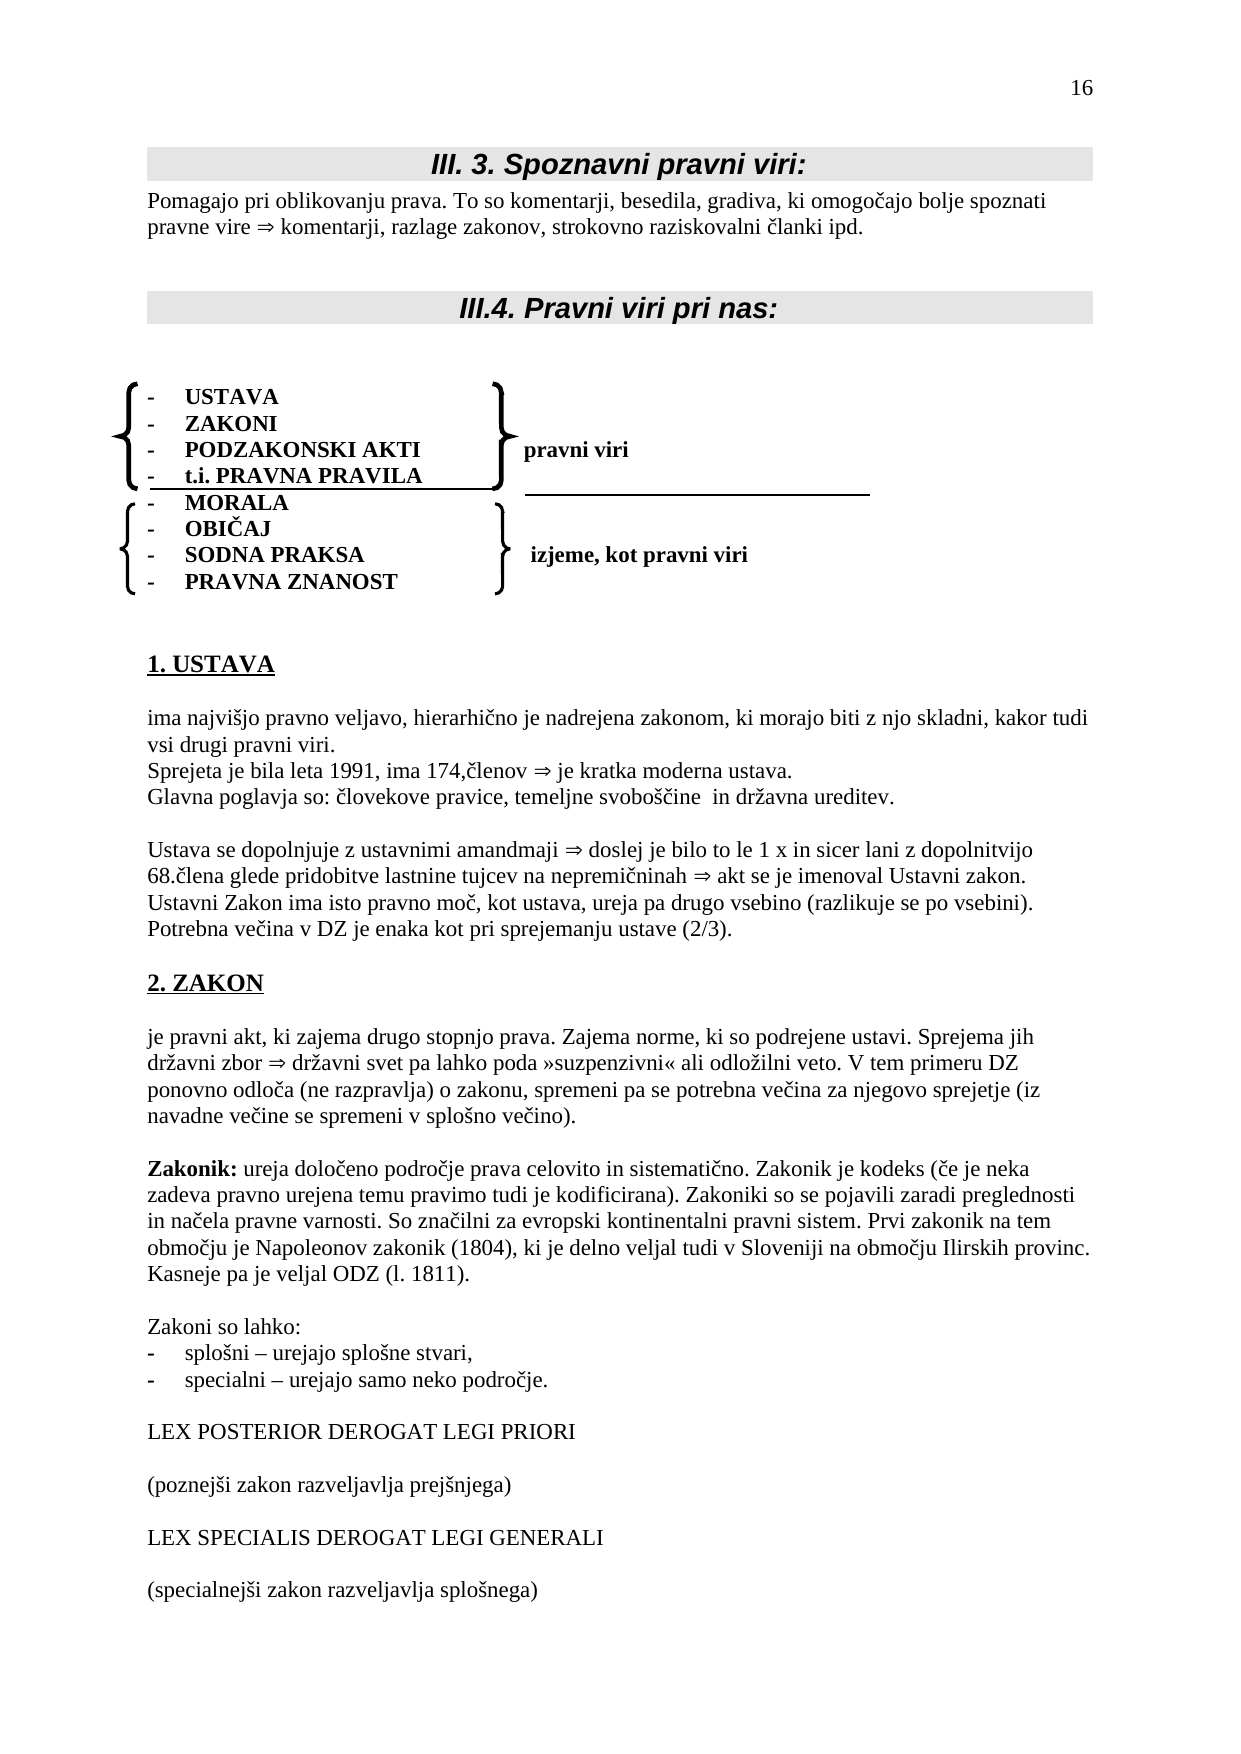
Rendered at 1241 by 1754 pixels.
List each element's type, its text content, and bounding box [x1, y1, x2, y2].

list [504, 410, 1093, 436]
list [500, 383, 1093, 410]
text Potrebna večina v DZ je enaka kot pri sprejemanju ustave (2/3). [147, 915, 1093, 942]
text je pravni akt, ki zajema drugo stopnjo prava. Zajema norme, ki so podrejene ustavi. Sprejema jih državni zbor  državni svet pa lahko poda »suzpenzivni« ali odložilni veto. V tem primeru DZ ponovno odloča (ne razpravlja) o zakonu, spremeni pa se potrebna večina za njegovo sprejetje (iz navadne večine se spremeni v splošno večino). [147, 1023, 1093, 1128]
list [501, 462, 1093, 489]
list MORALA [147, 489, 1093, 515]
list pravni viri [504, 436, 1093, 462]
text ima najvišjo pravno veljavo, hierarhično je nadrejena zakonom, ki morajo biti z njo skladni, kakor tudi vsi drugi pravni viri. [147, 704, 1093, 757]
list USTAVA [147, 383, 498, 410]
text (specialnejši zakon razveljavlja splošnega) [147, 1576, 1093, 1603]
text Zakonik: ureja določeno področje prava celovito in sistematično. Zakonik je kodeks (če je neka zadeva pravno urejena temu pravimo tudi je kodificirana). Zakoniki so se pojavili zaradi preglednosti in načela pravne varnosti. So značilni za evropski kontinentalni pravni sistem. Prvi zakonik na tem območju je Napoleonov zakonik (1804), ki je delno veljal tudi v Sloveniji na območju Ilirskih provinc. Kasneje pa je veljal ODZ (l. 1811). [147, 1155, 1093, 1287]
list [501, 568, 1093, 594]
text Sprejeta je bila leta 1991, ima 174,členov  je kratka moderna ustava. [147, 757, 1093, 783]
list PODZAKONSKI AKTI [147, 436, 502, 462]
list SODNA PRAKSA [147, 541, 504, 568]
list [505, 515, 1093, 541]
subtitle 2. ZAKON [147, 968, 1093, 997]
list ZAKONI [147, 410, 502, 436]
text LEX SPECIALIS DEROGAT LEGI GENERALI [147, 1524, 1093, 1550]
text Ustavni Zakon ima isto pravno moč, kot ustava, ureja pa drugo vsebino (razlikuje se po vsebini). [147, 889, 1093, 915]
list splošni – urejajo splošne stvari, [147, 1339, 1093, 1366]
list specialni – urejajo samo neko področje. [147, 1366, 1093, 1392]
text Pomagajo pri oblikovanju prava. To so komentarji, besedila, gradiva, ki omogočajo bolje spoznati pravne vire  komentarji, razlage zakonov, strokovno raziskovalni članki ipd. [147, 187, 1093, 239]
text Zakoni so lahko: [147, 1313, 1093, 1339]
text Glavna poglavja so: človekove pravice, temeljne svoboščine in državna ureditev. [147, 783, 1093, 810]
list PRAVNA ZNANOST [147, 568, 501, 594]
subtitle III.4. Pravni viri pri nas: [147, 291, 1093, 324]
text (poznejši zakon razveljavlja prejšnjega) [147, 1471, 1093, 1497]
list OBIČAJ [147, 515, 501, 541]
text Ustava se dopolnjuje z ustavnimi amandmaji  doslej je bilo to le 1 x in sicer lani z dopolnitvijo 68.člena glede pridobitve lastnine tujcev na nepremičninah  akt se je imenoval Ustavni zakon. [147, 836, 1093, 889]
list t.i. PRAVNA PRAVILA [147, 462, 499, 489]
subtitle 1. USTAVA [147, 649, 1093, 678]
list izjeme, kot pravni viri [505, 541, 1093, 568]
subtitle III. 3. Spoznavni pravni viri: [147, 147, 1093, 181]
text LEX POSTERIOR DEROGAT LEGI PRIORI [147, 1418, 1093, 1445]
